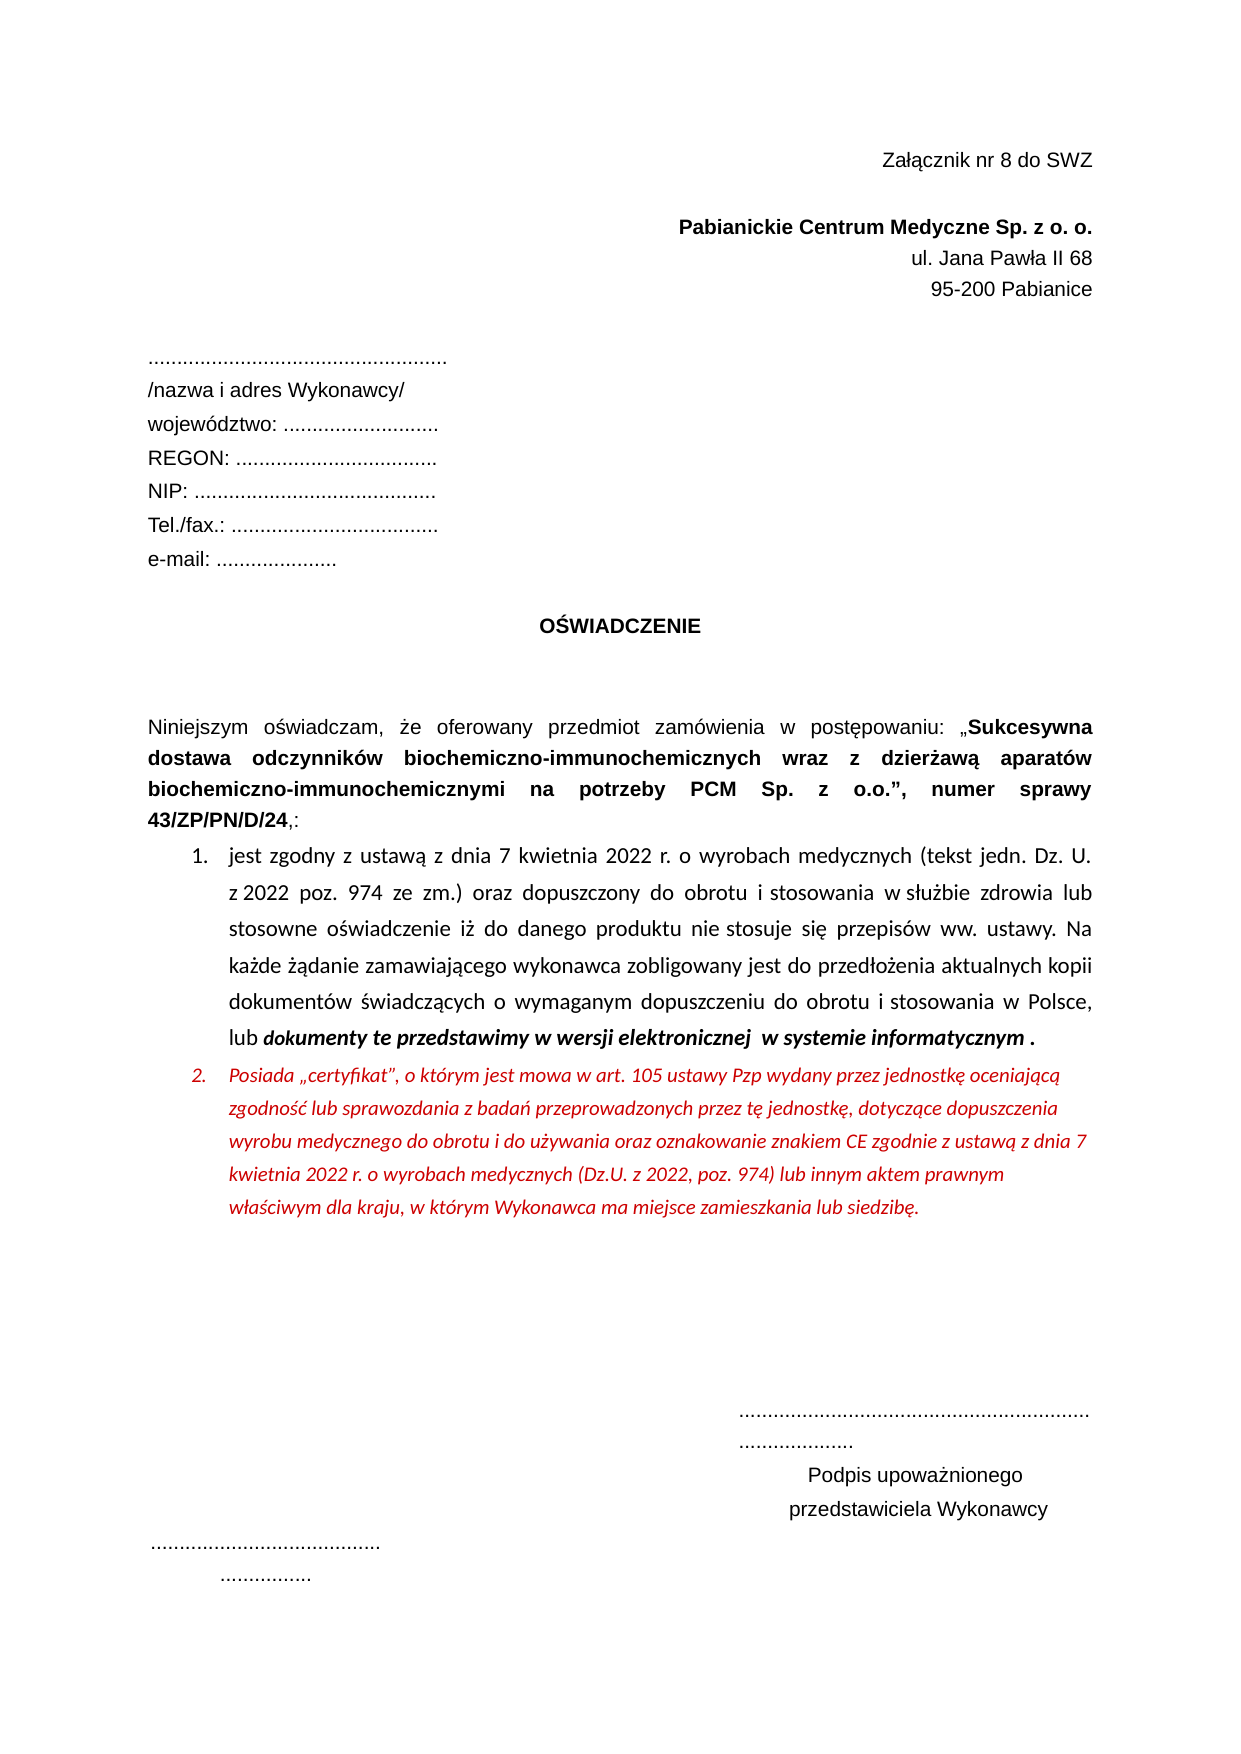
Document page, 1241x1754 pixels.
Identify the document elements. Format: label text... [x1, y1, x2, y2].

text NIP: .......................................... [148, 479, 1093, 503]
text e-mail: ..................... [148, 546, 1093, 570]
text Tel./fax.: .................................... [148, 513, 1093, 537]
text /nazwa i adres Wykonawcy/ [148, 378, 1093, 402]
text ........................................................ [148, 1530, 384, 1585]
text przedstawiciela Wykonawcy [738, 1497, 1093, 1521]
text 95-200 Pabianice [148, 277, 1093, 301]
text Pabianickie Centrum Medyczne Sp. z o. o. [148, 215, 1093, 239]
list jest zgodny z ustawą z dnia 7 kwietnia 2022 r. o wyrobach medycznych (tekst jedn. Dz. U. z 2022 poz. 974 ze zm.) oraz dopuszczony do obrotu i stosowania w służbie zdrowia lub stosowne oświadczenie iż do danego produktu nie stosuje się przepisów ww. ustawy. Na każde żądanie zamawiającego wykonawca zobligowany jest do przedłożenia aktualnych kopii dokumentów świadczących o wymaganym dopuszczeniu do obrotu i stosowania w Polsce, lub dokumenty te przedstawimy w wersji elektronicznej w systemie informatycznym . [191, 842, 1093, 1051]
list Posiada „certyfikat”, o którym jest mowa w art. 105 ustawy Pzp wydany przez jednostkę oceniającą zgodność lub sprawozdania z badań przeprowadzonych przez tę jednostkę, dotyczące dopuszczenia wyrobu medycznego do obrotu i do używania oraz oznakowanie znakiem CE zgodnie z ustawą z dnia 7 kwietnia 2022 r. o wyrobach medycznych (Dz.U. z 2022, poz. 974) lub innym aktem prawnym właściwym dla kraju, w którym Wykonawca ma miejsce zamieszkania lub siedzibę. [191, 1062, 1093, 1220]
text Podpis upoważnionego [738, 1463, 1093, 1487]
text województwo: ........................... [148, 412, 1093, 436]
text OŚWIADCZENIE [148, 614, 1093, 638]
text Niniejszym oświadczam, że oferowany przedmiot zamówienia w postępowaniu: „Sukcesywna dostawa odczynników biochemiczno-immunochemicznych wraz z dzierżawą aparatów biochemiczno-immunochemicznymi na potrzeby PCM Sp. z o.o.”, numer sprawy 43/ZP/PN/D/24,: [148, 714, 1093, 832]
text ................................................................................. [738, 1398, 1093, 1453]
text ul. Jana Pawła II 68 [148, 246, 1093, 270]
text REGON: ................................... [148, 445, 1093, 469]
text Załącznik nr 8 do SWZ [148, 148, 1093, 172]
text .................................................... [148, 344, 1093, 368]
